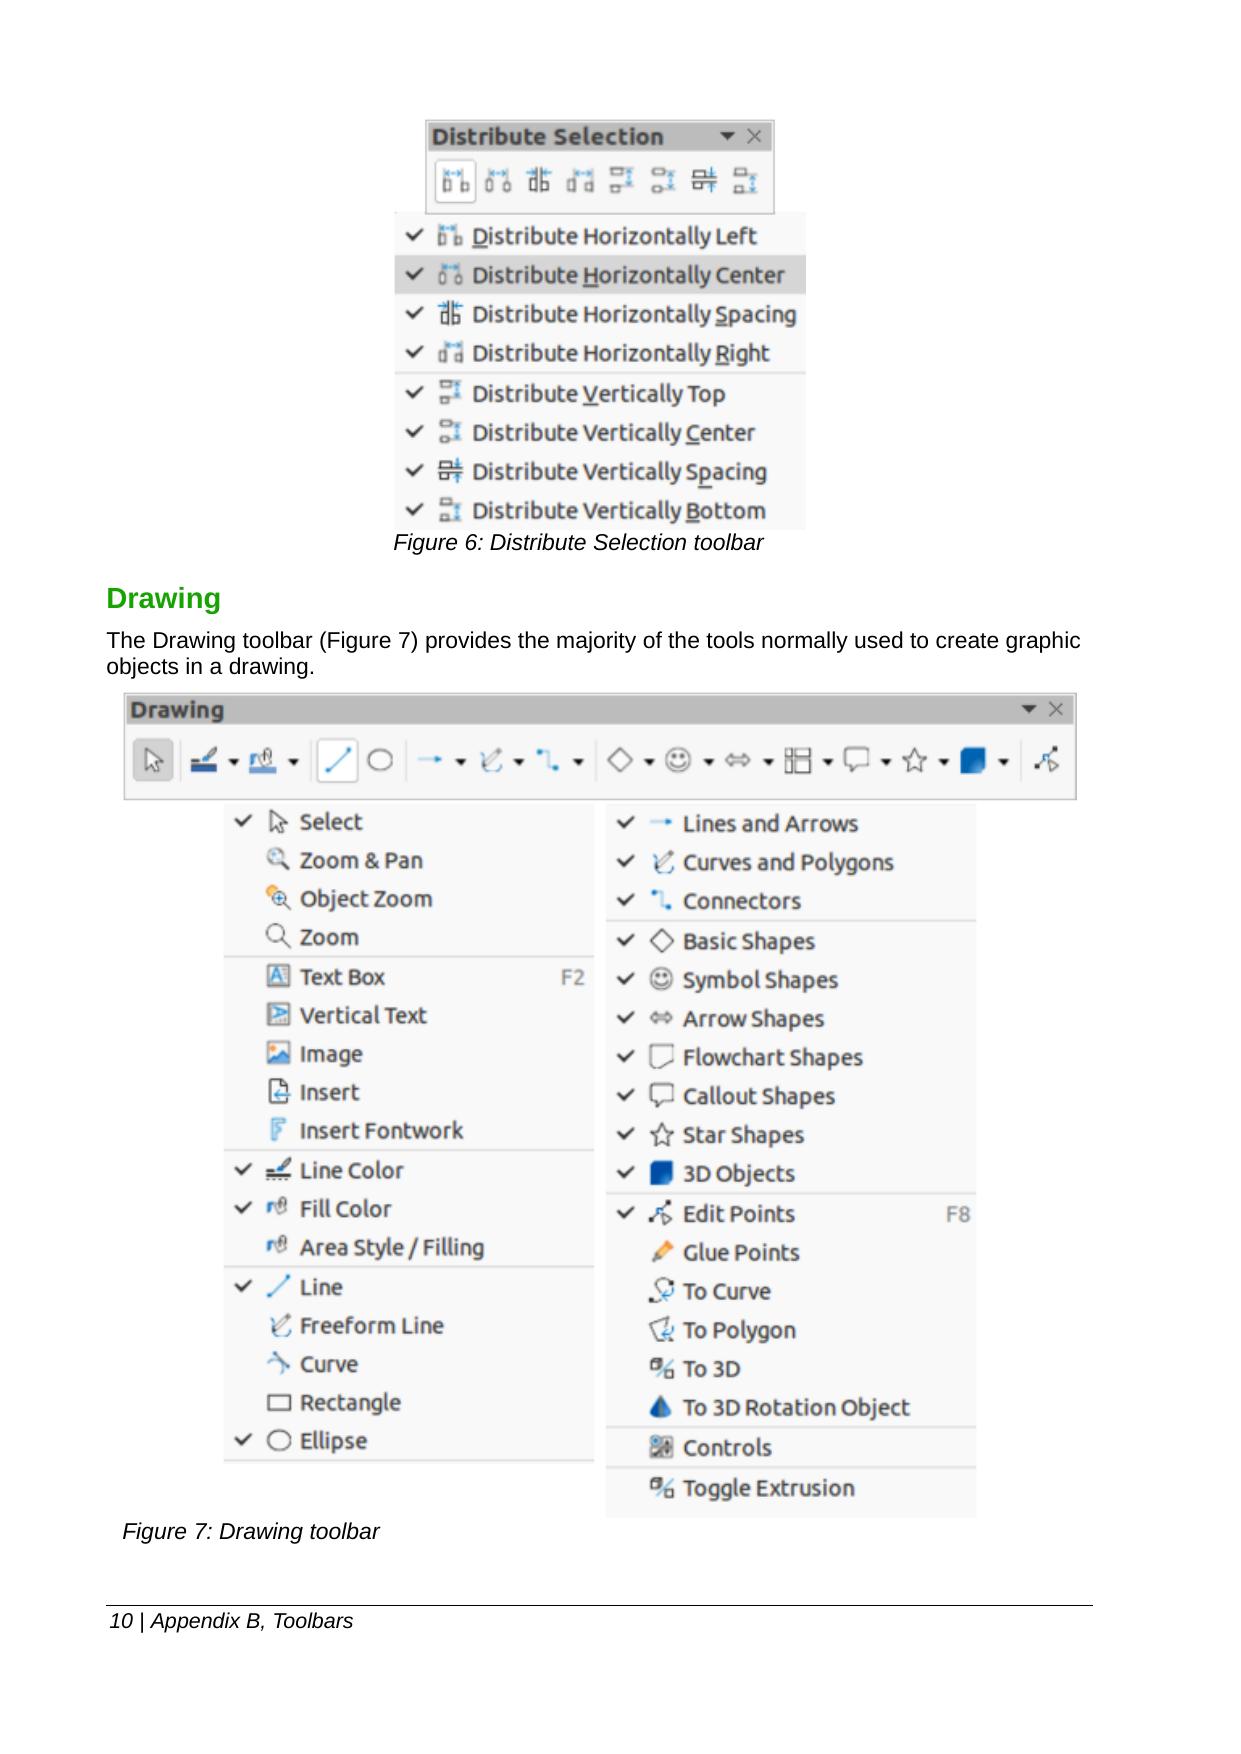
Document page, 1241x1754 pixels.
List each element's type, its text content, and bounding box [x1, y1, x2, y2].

text Figure 7: Drawing toolbar [122, 1518, 1077, 1544]
text Figure 6: Distribute Selection toolbar [393, 530, 806, 556]
picture [122, 692, 1077, 1518]
text The Drawing toolbar (Figure 7) provides the majority of the tools normally used to create graphic objects in a drawing. [106, 627, 1093, 679]
picture [393, 118, 806, 530]
subtitle Drawing [106, 581, 1093, 614]
